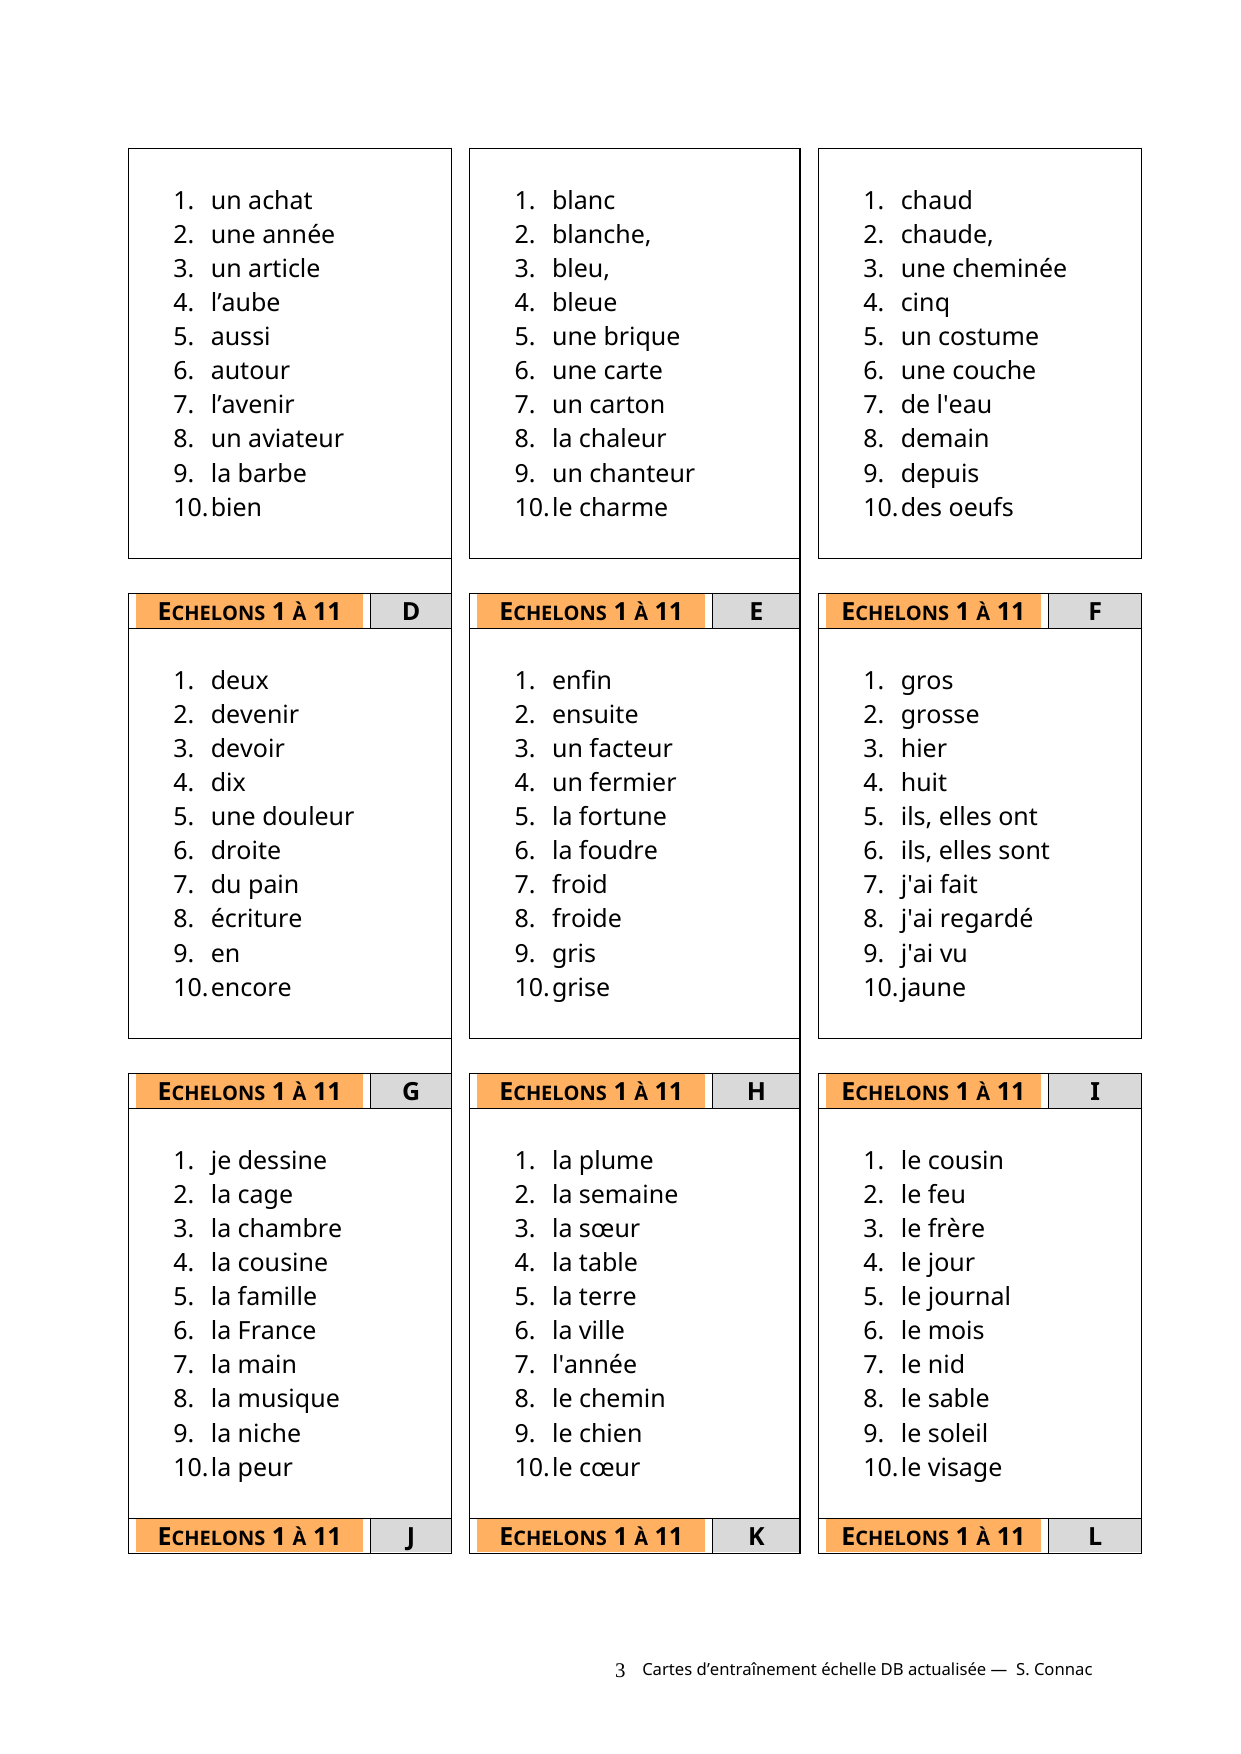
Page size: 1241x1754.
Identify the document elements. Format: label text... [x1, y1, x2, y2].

table_cell [818, 559, 1142, 592]
table_cell E [713, 594, 799, 628]
table_cell G [371, 1074, 451, 1108]
table_cell [452, 148, 469, 1517]
table_cell [801, 1518, 818, 1552]
table_cell blanc blanche, bleu, bleue une brique une carte un carton la chaleur un chanteur le charme [470, 149, 799, 557]
table_cell la plume la semaine la sœur la table la terre la ville l'année le chemin le chien le cœur [470, 1109, 799, 1517]
table_cell [470, 559, 799, 592]
table_cell deux devenir devoir dix une douleur droite du pain écriture en encore [129, 629, 451, 1037]
table_cell [470, 1039, 799, 1072]
table_cell [452, 1518, 469, 1552]
table_cell gros grosse hier huit ils, elles ont ils, elles sont j'ai fait j'ai regardé j'ai vu jaune [819, 629, 1141, 1037]
table_cell K [713, 1519, 799, 1552]
table_cell le cousin le feu le frère le jour le journal le mois le nid le sable le soleil le visage [819, 1109, 1141, 1517]
table_cell chaud chaude, une cheminée cinq un costume une couche de l'eau demain depuis des oeufs [819, 149, 1141, 557]
table_cell je dessine la cage la chambre la cousine la famille la France la main la musique la niche la peur [129, 1109, 451, 1517]
table_cell D [371, 594, 451, 628]
table_cell enfin ensuite un facteur un fermier la fortune la foudre froid froide gris grise [470, 629, 799, 1037]
table_cell [801, 148, 818, 1517]
table_cell I [1049, 1074, 1141, 1108]
table_cell L [1049, 1519, 1141, 1552]
table_cell un achat une année un article l’aube aussi autour l’avenir un aviateur la barbe bien [129, 149, 451, 557]
table_cell F [1049, 594, 1141, 628]
table_cell [818, 1039, 1142, 1072]
table_cell H [713, 1074, 799, 1108]
table_cell [128, 559, 451, 592]
table_cell [128, 1039, 451, 1072]
table_cell J [371, 1519, 451, 1552]
